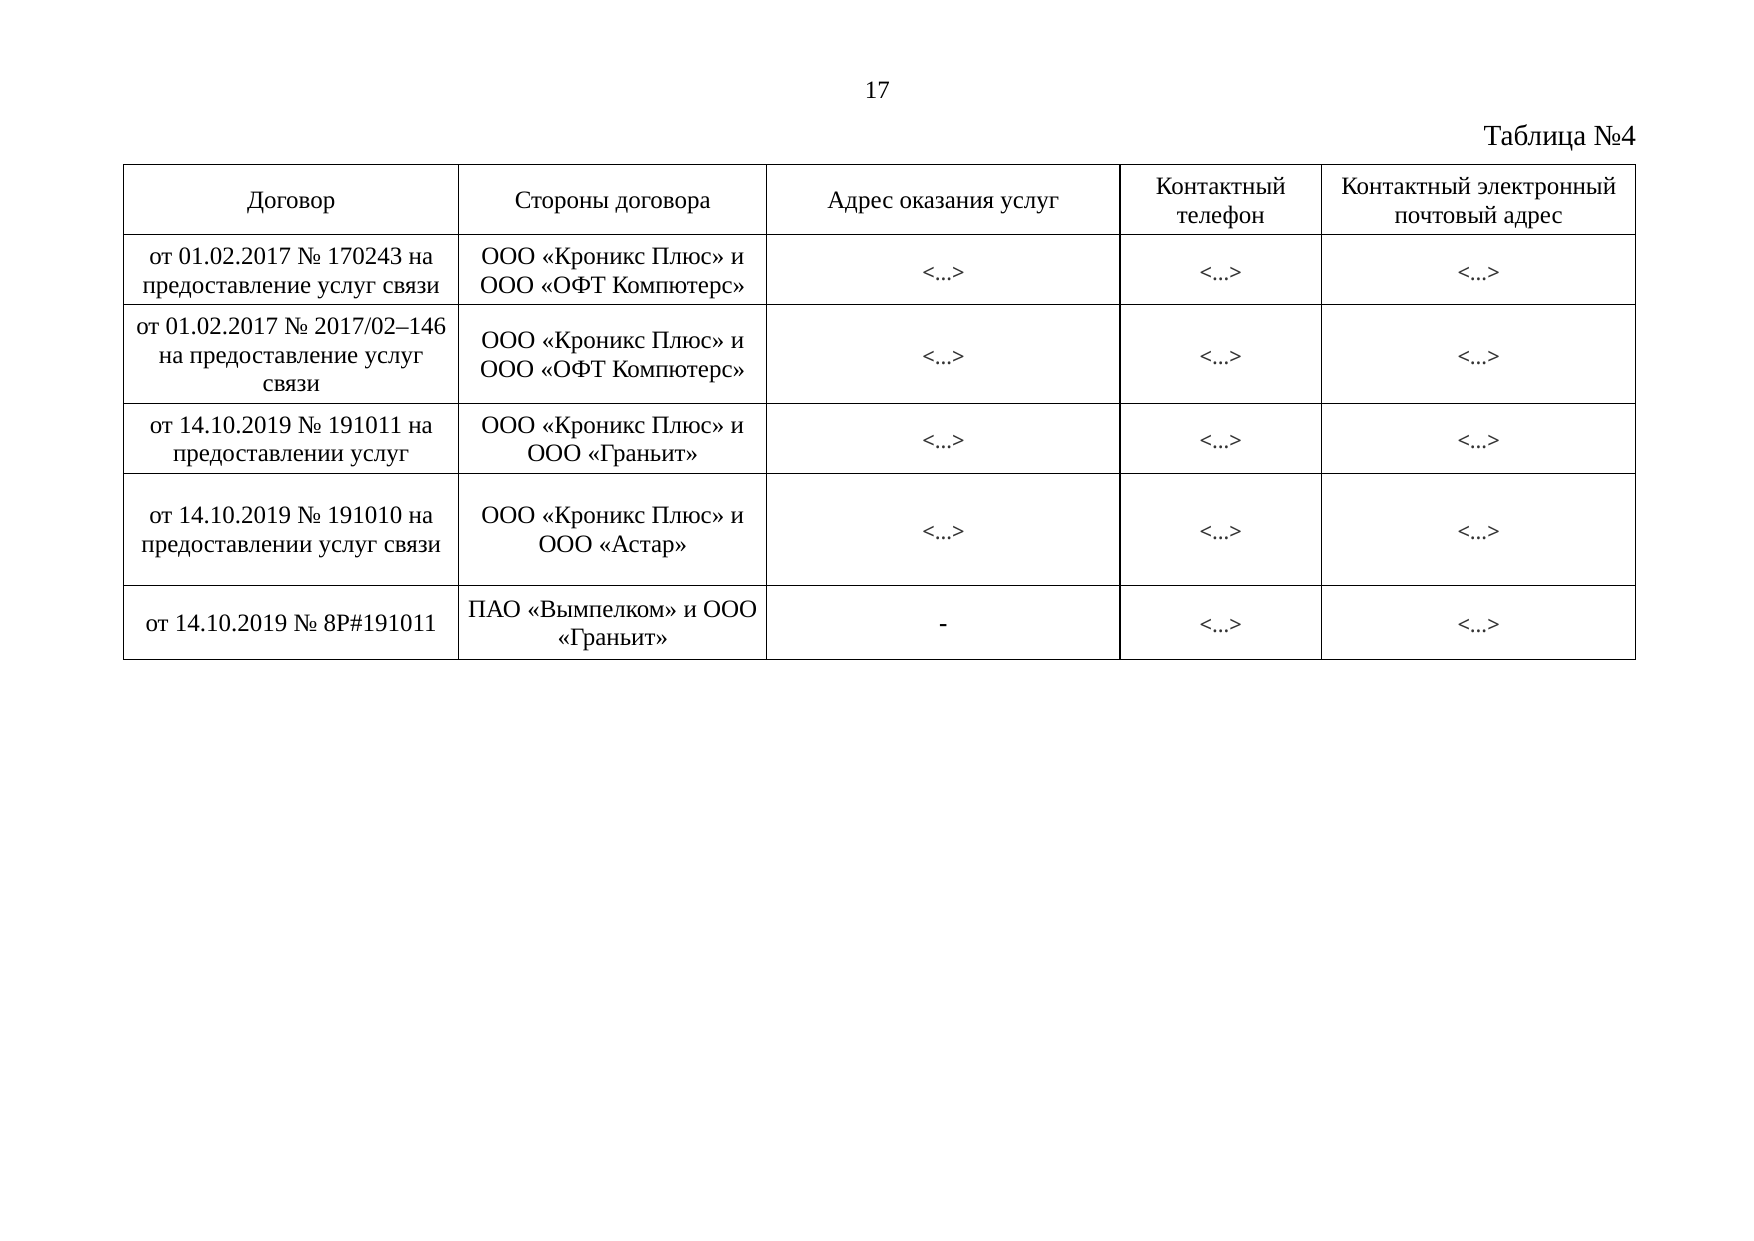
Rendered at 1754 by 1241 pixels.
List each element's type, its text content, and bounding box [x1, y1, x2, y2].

table_cell <…> [1322, 404, 1635, 473]
table_header Контактный электронный почтовый адрес [1322, 165, 1635, 234]
table_cell <…> [1322, 235, 1635, 304]
table_cell ООО «Кроникс Плюс» и ООО «Граньит» [459, 404, 766, 473]
table_cell <…> [767, 235, 1119, 304]
table_cell от 14.10.2019 № 191010 на предоставлении услуг связи [124, 474, 458, 585]
table_cell от 01.02.2017 № 170243 на предоставление услуг связи [124, 235, 458, 304]
table_cell ПАО «Вымпелком» и ООО «Граньит» [459, 586, 766, 659]
table_header Адрес оказания услуг [767, 165, 1119, 234]
table_header Стороны договора [459, 165, 766, 234]
table_cell <…> [1322, 305, 1635, 403]
table_header Контактный телефон [1121, 165, 1321, 234]
table_cell <…> [767, 474, 1119, 585]
text Таблица №4 [118, 118, 1636, 152]
table_cell <…> [767, 404, 1119, 473]
table_cell <…> [1121, 305, 1321, 403]
table_cell <…> [1322, 474, 1635, 585]
table_cell ООО «Кроникс Плюс» и ООО «ОФТ Компютерс» [459, 305, 766, 403]
table_cell <…> [767, 305, 1119, 403]
table_cell ООО «Кроникс Плюс» и ООО «ОФТ Компютерс» [459, 235, 766, 304]
table_cell от 01.02.2017 № 2017/02–146 на предоставление услуг связи [124, 305, 458, 403]
table_header Договор [124, 165, 458, 234]
table_cell <…> [1322, 586, 1635, 659]
table_cell - [767, 586, 1119, 659]
table_cell <…> [1121, 474, 1321, 585]
table_cell от 14.10.2019 № 8Р#191011 [124, 586, 458, 659]
table_cell <…> [1121, 235, 1321, 304]
table_cell ООО «Кроникс Плюс» и ООО «Астар» [459, 474, 766, 585]
table_cell от 14.10.2019 № 191011 на предоставлении услуг [124, 404, 458, 473]
table_cell <…> [1121, 586, 1321, 659]
table_cell <…> [1121, 404, 1321, 473]
